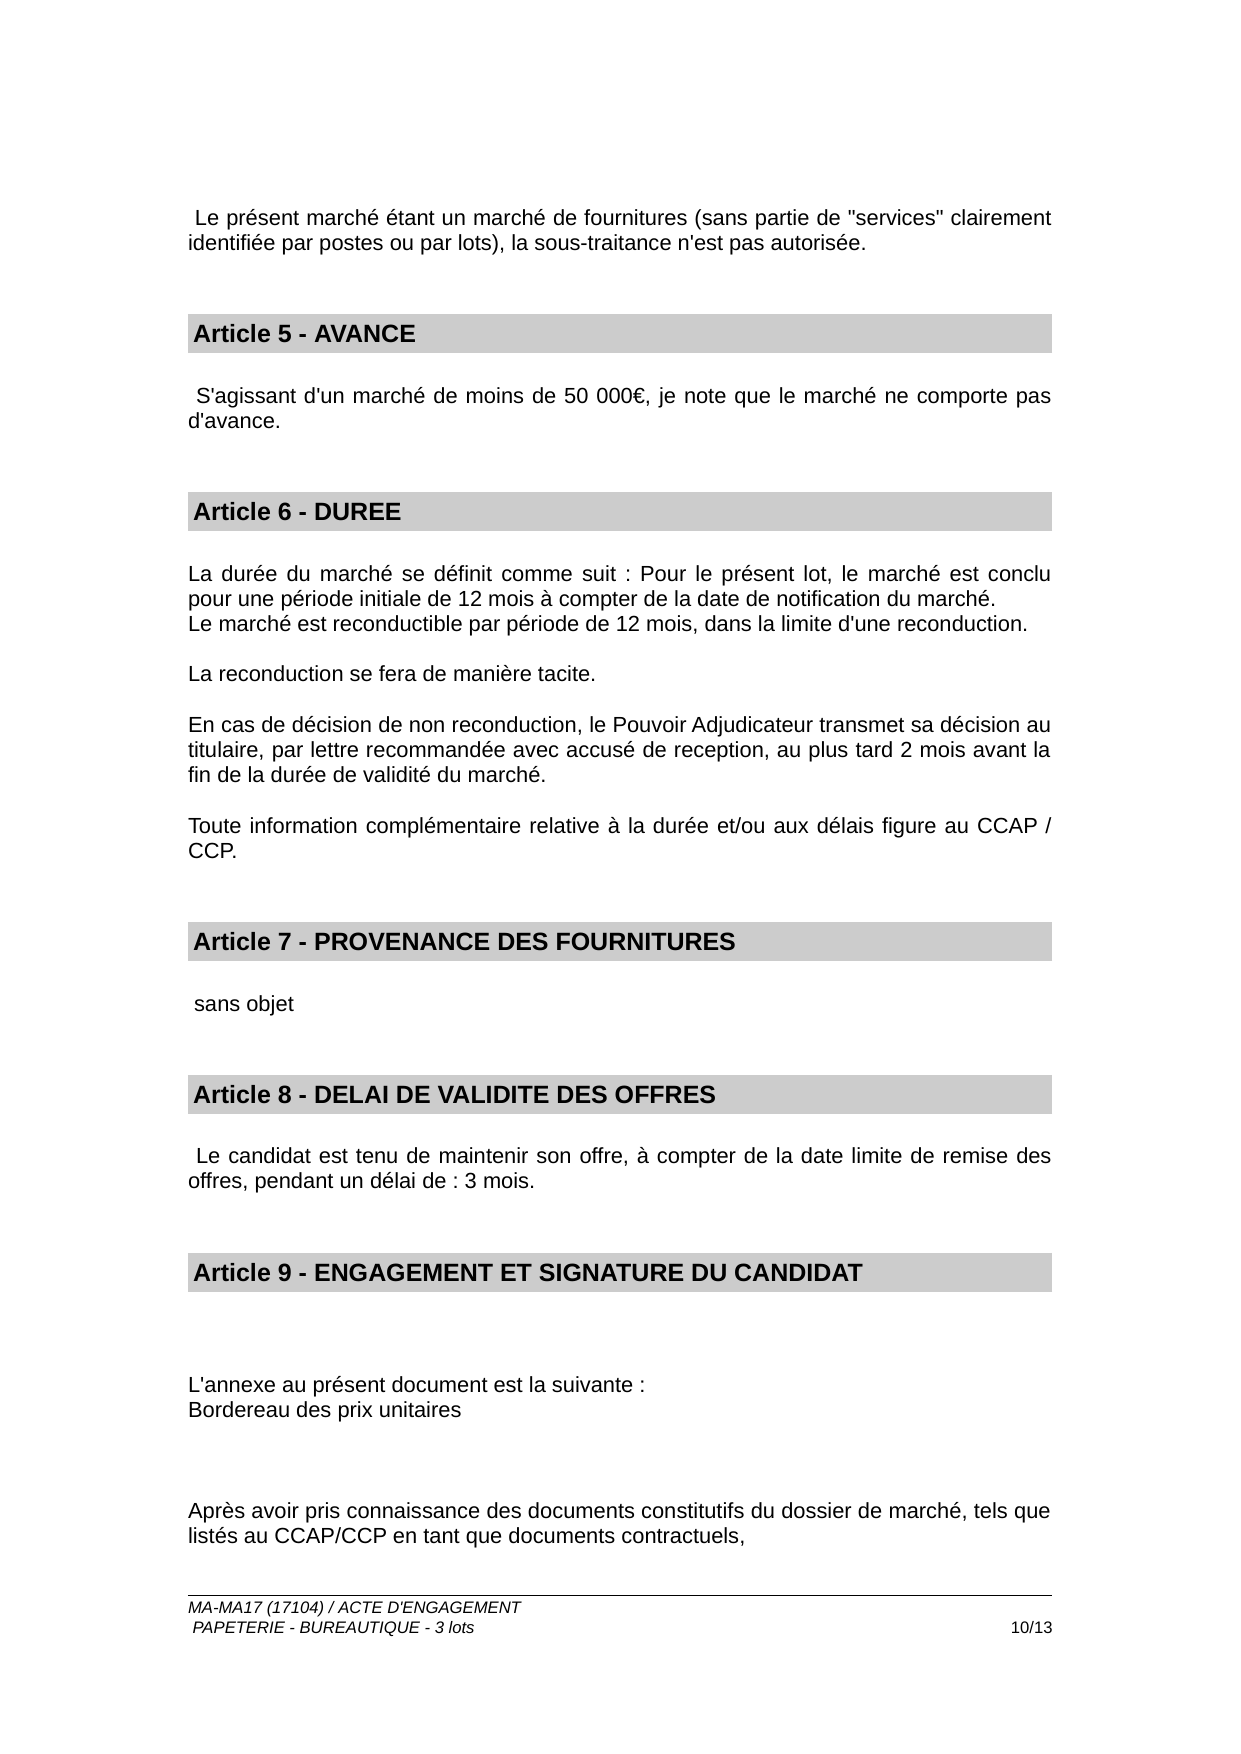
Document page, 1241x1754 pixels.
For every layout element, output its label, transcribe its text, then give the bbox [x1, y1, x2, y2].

text Toute information complémentaire relative à la durée et/ou aux délais figure au CCAP / CCP. [188, 812, 1052, 863]
subtitle AVANCE [190, 316, 1050, 351]
text sans objet [188, 990, 1052, 1016]
text Le présent marché étant un marché de fournitures (sans partie de "services" clairement identifiée par postes ou par lots), la sous-traitance n'est pas autorisée. [188, 204, 1052, 255]
subtitle PROVENANCE DES FOURNITURES [190, 924, 1050, 959]
subtitle ENGAGEMENT ET SIGNATURE DU CANDIDAT [190, 1255, 1050, 1289]
text Le candidat est tenu de maintenir son offre, à compter de la date limite de remise des offres, pendant un délai de : 3 mois. [188, 1143, 1052, 1193]
text Le marché est reconductible par période de 12 mois, dans la limite d'une reconduction. [188, 611, 1052, 636]
text S'agissant d'un marché de moins de 50 000€, je note que le marché ne comporte pas d'avance. [188, 382, 1052, 433]
text L'annexe au présent document est la suivante : [188, 1371, 1052, 1397]
text En cas de décision de non reconduction, le Pouvoir Adjudicateur transmet sa décision au titulaire, par lettre recommandée avec accusé de reception, au plus tard 2 mois avant la fin de la durée de validité du marché. [188, 712, 1052, 787]
text La reconduction se fera de manière tacite. [188, 661, 1052, 686]
subtitle DUREE [190, 494, 1050, 529]
subtitle DELAI DE VALIDITE DES OFFRES [190, 1077, 1050, 1112]
text La durée du marché se définit comme suit : Pour le présent lot, le marché est conclu pour une période initiale de 12 mois à compter de la date de notification du marché. [188, 560, 1052, 611]
text Après avoir pris connaissance des documents constitutifs du dossier de marché, tels que listés au CCAP/CCP en tant que documents contractuels, [188, 1497, 1052, 1548]
text Bordereau des prix unitaires [188, 1397, 1052, 1422]
